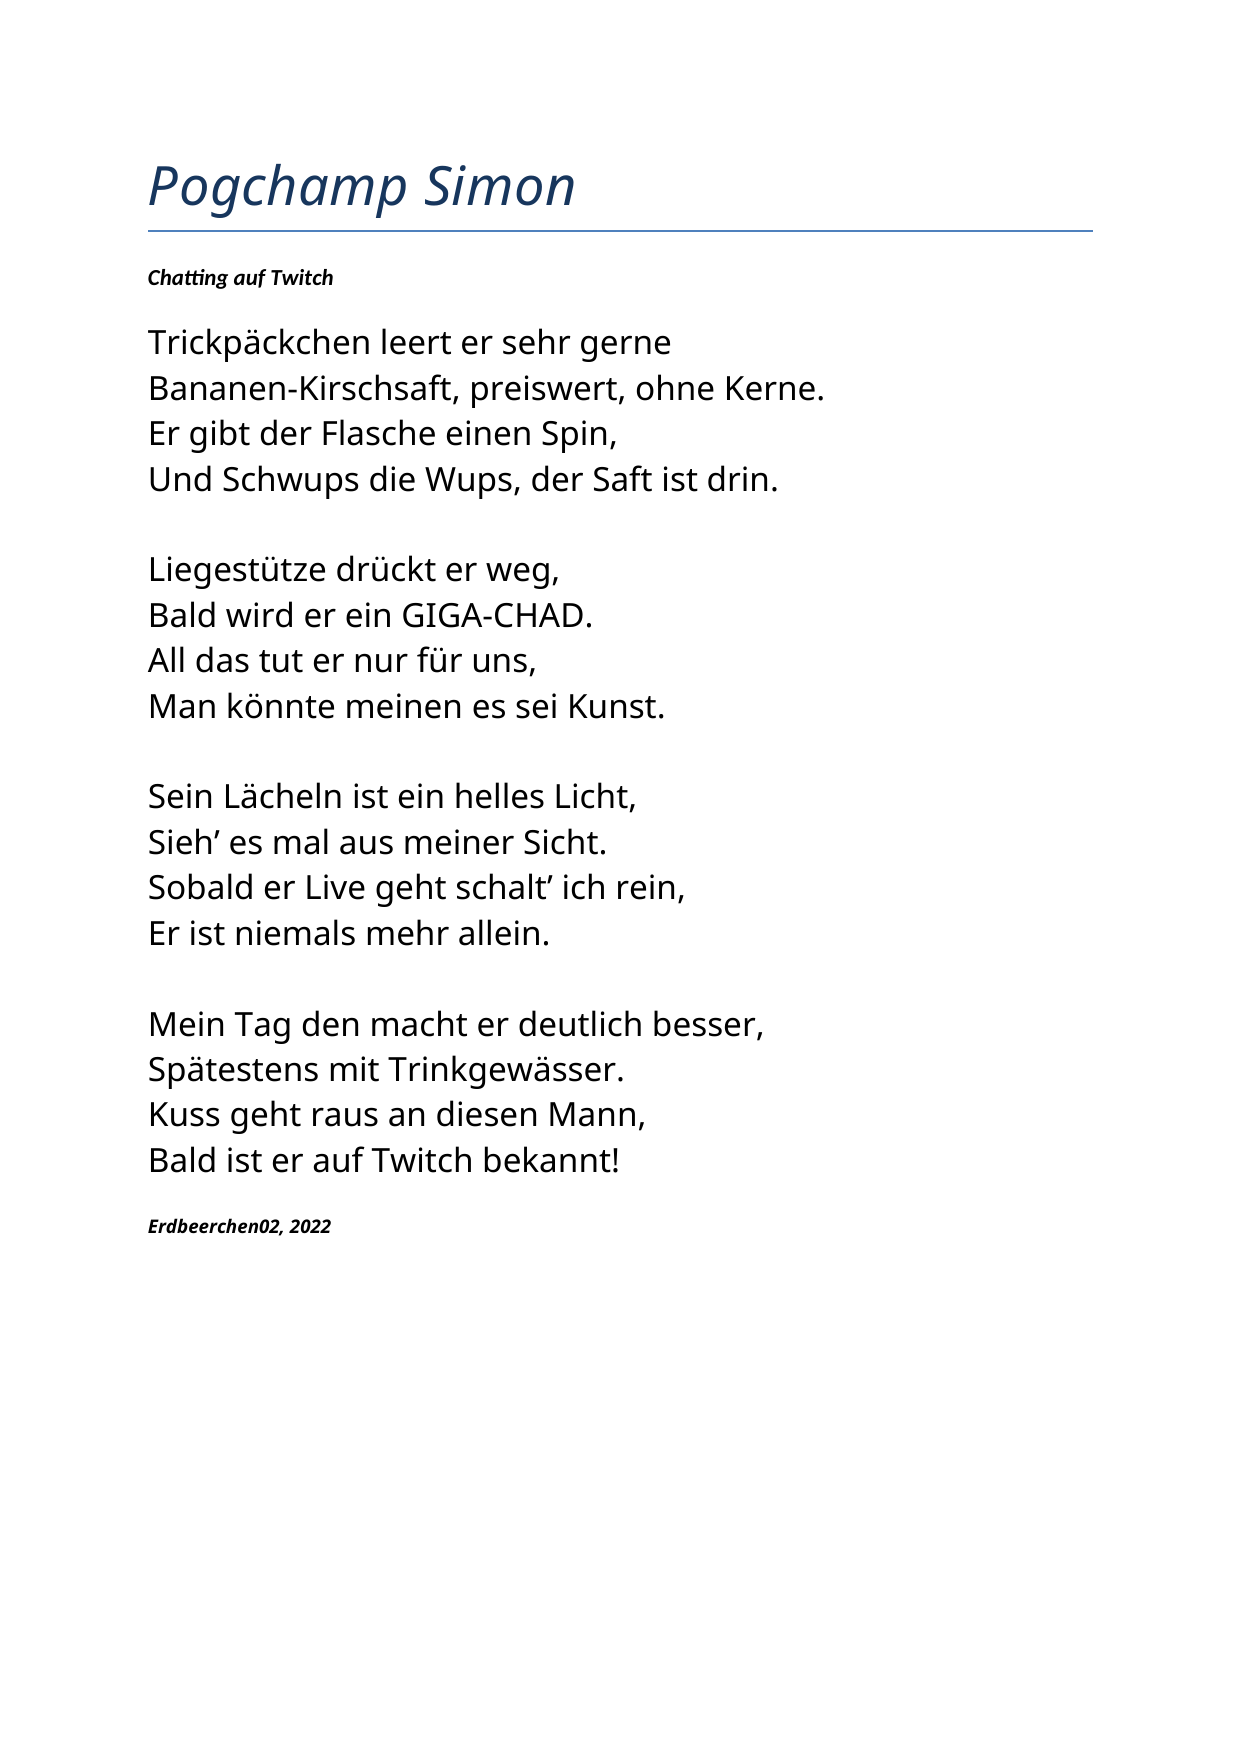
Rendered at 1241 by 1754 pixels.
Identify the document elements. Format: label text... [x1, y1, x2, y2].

text Mein Tag den macht er deutlich besser, [148, 1000, 1093, 1046]
text Sein Lächeln ist ein helles Licht, [148, 773, 1093, 819]
text Bald wird er ein GIGA-CHAD. [148, 592, 1093, 637]
text Trickpäckchen leert er sehr gerne [148, 319, 1093, 364]
text Er ist niemals mehr allein. [148, 909, 1093, 955]
text Sieh’ es mal aus meiner Sicht. [148, 819, 1093, 864]
text Kuss geht raus an diesen Mann, [148, 1091, 1093, 1137]
text Man könnte meinen es sei Kunst. [148, 682, 1093, 728]
text Und Schwups die Wups, der Saft ist drin. [148, 455, 1093, 501]
text Er gibt der Flasche einen Spin, [148, 410, 1093, 455]
text All das tut er nur für uns, [148, 637, 1093, 682]
text Erdbeerchen02, 2022 [148, 1213, 1093, 1239]
text Chatting auf Twitch [148, 263, 1093, 291]
text Sobald er Live geht schalt’ ich rein, [148, 864, 1093, 909]
title Pogchamp Simon [148, 148, 1093, 230]
text Liegestütze drückt er weg, [148, 546, 1093, 592]
text Bald ist er auf Twitch bekannt! [148, 1137, 1093, 1182]
text Spätestens mit Trinkgewässer. [148, 1046, 1093, 1091]
text Bananen-Kirschsaft, preiswert, ohne Kerne. [148, 364, 1093, 410]
